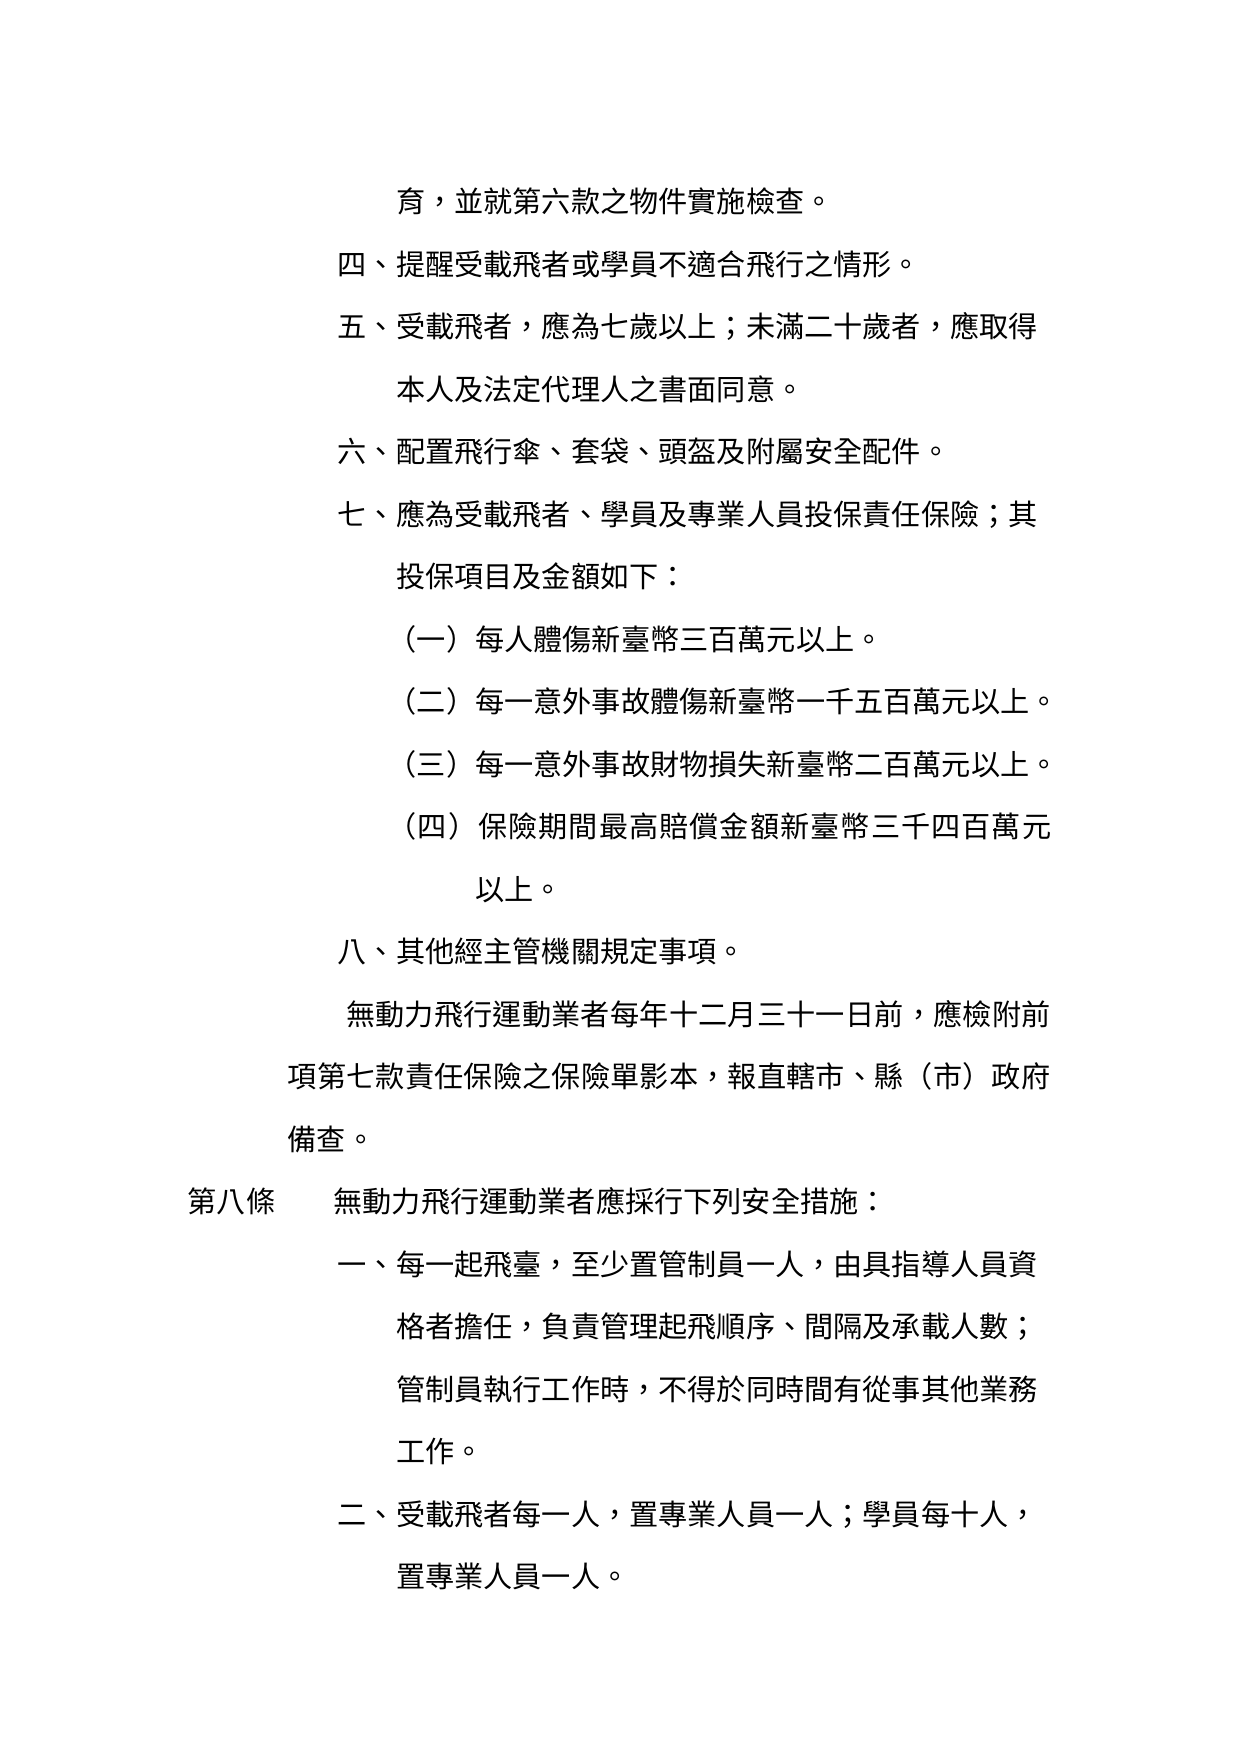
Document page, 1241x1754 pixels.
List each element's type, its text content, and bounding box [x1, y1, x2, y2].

text 育，並就第六款之物件實施檢查。 [337, 158, 1053, 221]
text （四）保險期間最高賠償金額新臺幣三千四百萬元以上。 [387, 783, 1053, 908]
text 七、應為受載飛者、學員及專業人員投保責任保險；其投保項目及金額如下： [337, 471, 1053, 596]
text 一、每一起飛臺，至少置管制員一人，由具指導人員資格者擔任，負責管理起飛順序、間隔及承載人數；管制員執行工作時，不得於同時間有從事其他業務工作。 [337, 1221, 1053, 1471]
text 五、受載飛者，應為七歲以上；未滿二十歲者，應取得本人及法定代理人之書面同意。 [337, 283, 1053, 408]
text 第八條 無動力飛行運動業者應採行下列安全措施： [187, 1158, 1053, 1221]
text 二、受載飛者每一人，置專業人員一人；學員每十人，置專業人員一人。 [337, 1471, 1053, 1596]
text 四、提醒受載飛者或學員不適合飛行之情形。 [337, 221, 1053, 283]
text （二）每一意外事故體傷新臺幣一千五百萬元以上。 [387, 658, 1053, 721]
text （一）每人體傷新臺幣三百萬元以上。 [387, 596, 1053, 658]
text （三）每一意外事故財物損失新臺幣二百萬元以上。 [387, 721, 1053, 783]
text 無動力飛行運動業者每年十二月三十一日前，應檢附前項第七款責任保險之保險單影本，報直轄市、縣（市）政府備查。 [287, 971, 1053, 1158]
text 六、配置飛行傘、套袋、頭盔及附屬安全配件。 [337, 408, 1053, 471]
text 八、其他經主管機關規定事項。 [337, 908, 1053, 971]
